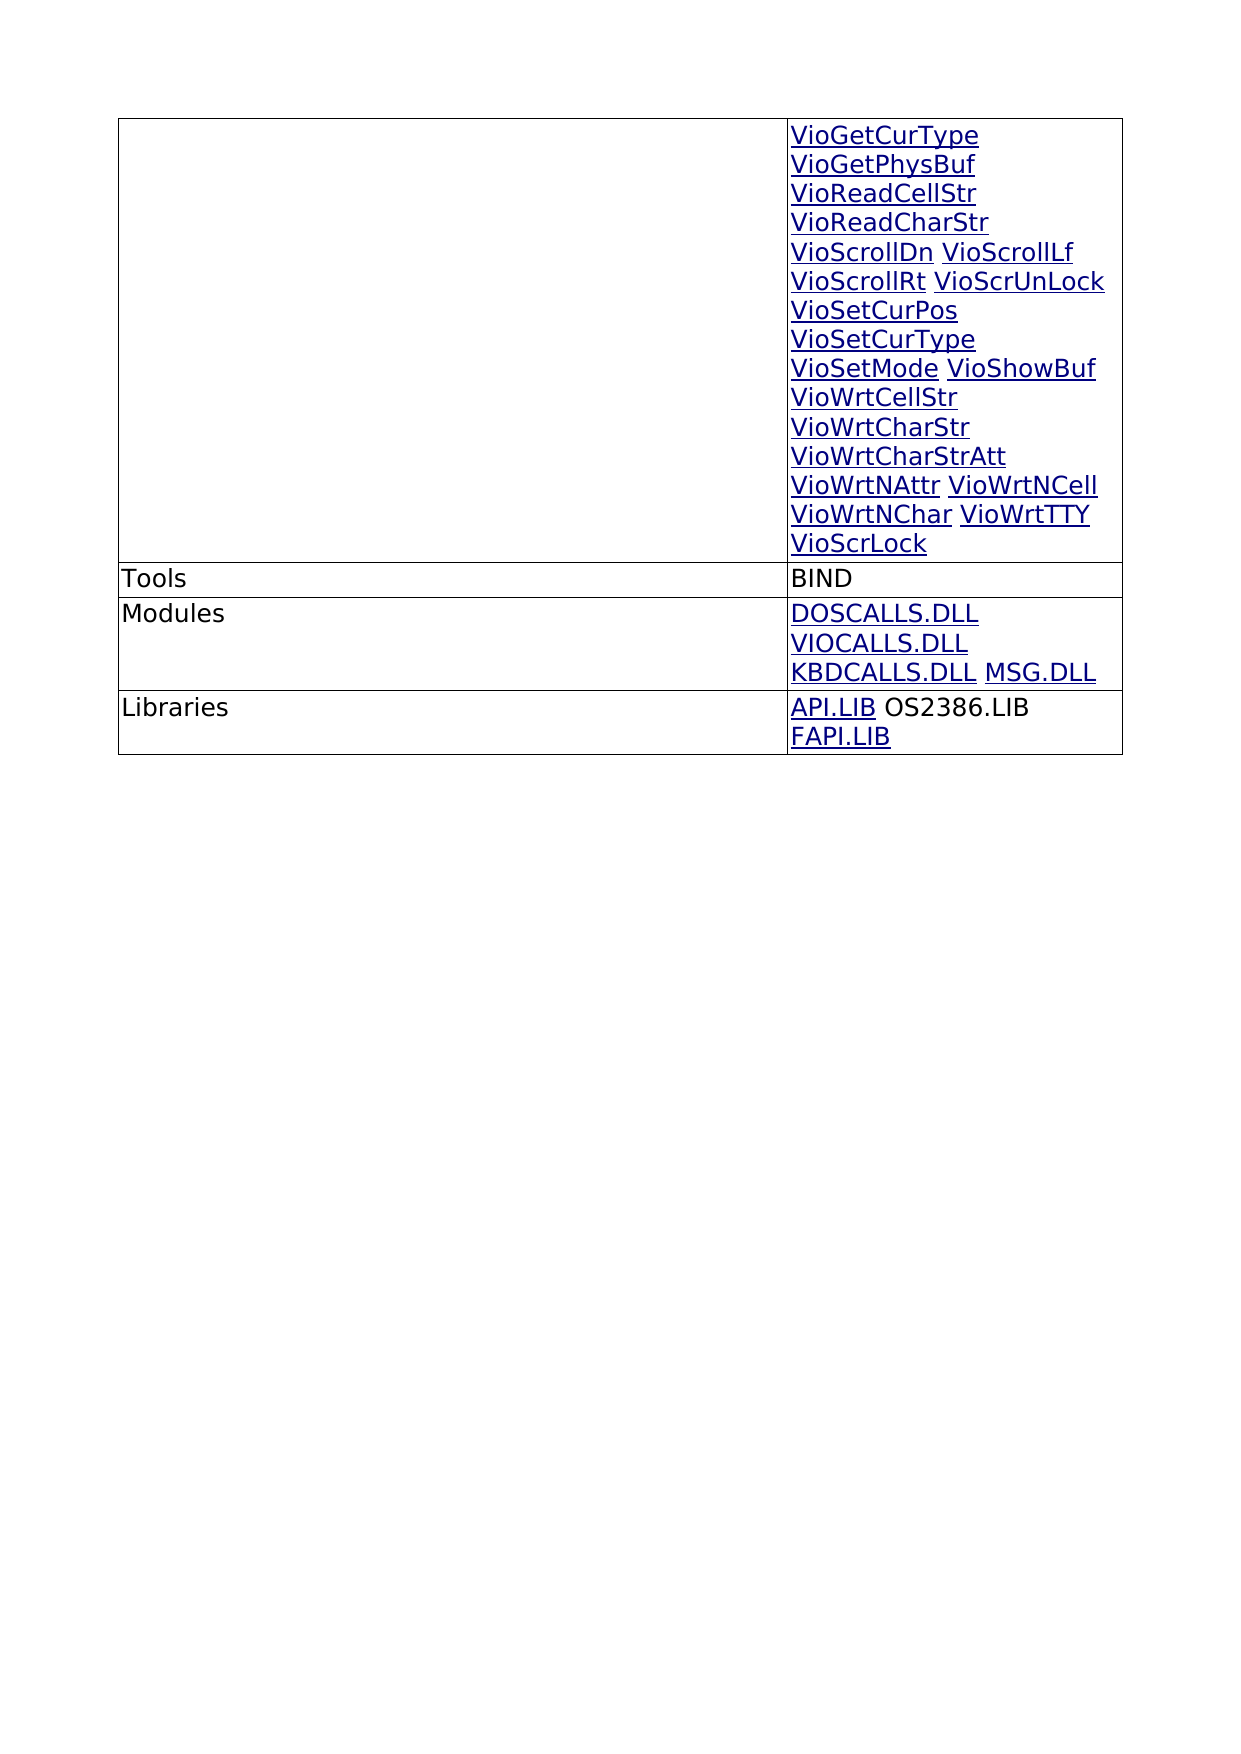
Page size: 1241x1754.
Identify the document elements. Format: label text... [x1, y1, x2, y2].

table_cell [119, 119, 787, 562]
table_cell DOSCALLS.DLL VIOCALLS.DLL KBDCALLS.DLL MSG.DLL [788, 598, 1122, 690]
table_cell API.LIB OS2386.LIB FAPI.LIB [788, 691, 1122, 754]
table_cell VioGetCurType VioGetPhysBuf VioReadCellStr VioReadCharStr VioScrollDn VioScrollLf VioScrollRt VioScrUnLock VioSetCurPos VioSetCurType VioSetMode VioShowBuf VioWrtCellStr VioWrtCharStr VioWrtCharStrAtt VioWrtNAttr VioWrtNCell VioWrtNChar VioWrtTTY VioScrLock [788, 119, 1122, 562]
table_cell Libraries [119, 691, 787, 754]
table_cell Modules [119, 598, 787, 690]
table_cell BIND [788, 563, 1122, 597]
table_cell Tools [119, 563, 787, 597]
